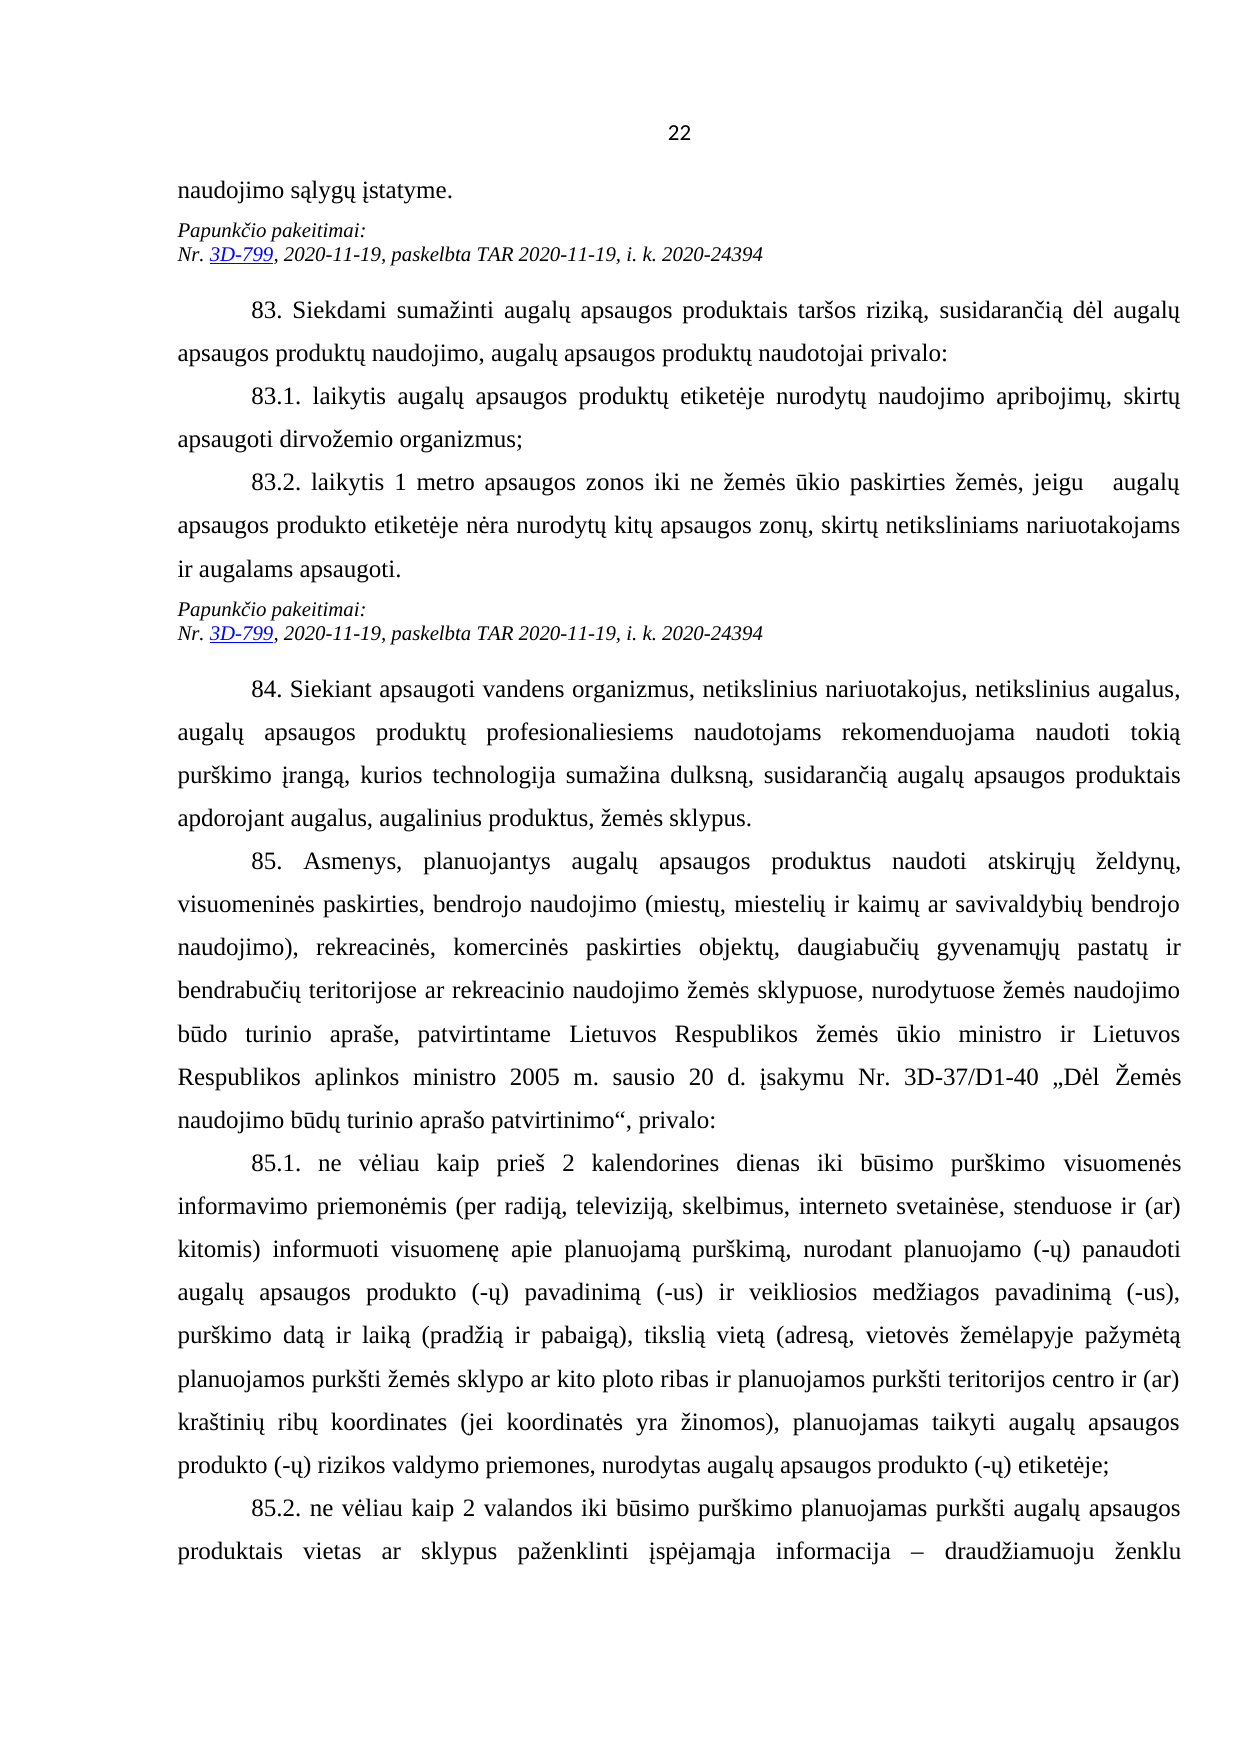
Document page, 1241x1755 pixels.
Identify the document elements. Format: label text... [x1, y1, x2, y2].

text 85. Asmenys, planuojantys augalų apsaugos produktus naudoti atskirųjų želdynų, visuomeninės paskirties, bendrojo naudojimo (miestų, miestelių ir kaimų ar savivaldybių bendrojo naudojimo), rekreacinės, komercinės paskirties objektų, daugiabučių gyvenamųjų pastatų ir bendrabučių teritorijose ar rekreacinio naudojimo žemės sklypuose, nurodytuose žemės naudojimo būdo turinio apraše, patvirtintame Lietuvos Respublikos žemės ūkio ministro ir Lietuvos Respublikos aplinkos ministro 2005 m. sausio 20 d. įsakymu Nr. 3D-37/D1-40 „Dėl Žemės naudojimo būdų turinio aprašo patvirtinimo“, privalo: [177, 846, 1181, 1134]
text Nr. 3D-799, 2020-11-19, paskelbta TAR 2020-11-19, i. k. 2020-24394 [177, 242, 1181, 266]
text Papunkčio pakeitimai: [177, 218, 1181, 242]
text 85.2. ne vėliau kaip 2 valandos iki būsimo purškimo planuojamas purkšti augalų apsaugos produktais vietas ar sklypus paženklinti įspėjamąja informacija – draudžiamuoju ženklu [177, 1493, 1181, 1565]
text 84. Siekiant apsaugoti vandens organizmus, netikslinius nariuotakojus, netikslinius augalus, augalų apsaugos produktų profesionaliesiems naudotojams rekomenduojama naudoti tokią purškimo įrangą, kurios technologija sumažina dulksną, susidarančią augalų apsaugos produktais apdorojant augalus, augalinius produktus, žemės sklypus. [177, 674, 1181, 832]
text 83. Siekdami sumažinti augalų apsaugos produktais taršos riziką, susidarančią dėl augalų apsaugos produktų naudojimo, augalų apsaugos produktų naudotojai privalo: [177, 295, 1181, 367]
text Nr. 3D-799, 2020-11-19, paskelbta TAR 2020-11-19, i. k. 2020-24394 [177, 621, 1181, 645]
text 85.1. ne vėliau kaip prieš 2 kalendorines dienas iki būsimo purškimo visuomenės informavimo priemonėmis (per radiją, televiziją, skelbimus, interneto svetainėse, stenduose ir (ar) kitomis) informuoti visuomenę apie planuojamą purškimą, nurodant planuojamo (-ų) panaudoti augalų apsaugos produkto (-ų) pavadinimą (-us) ir veikliosios medžiagos pavadinimą (-us), purškimo datą ir laiką (pradžią ir pabaigą), tikslią vietą (adresą, vietovės žemėlapyje pažymėtą planuojamos purkšti žemės sklypo ar kito ploto ribas ir planuojamos purkšti teritorijos centro ir (ar) kraštinių ribų koordinates (jei koordinatės yra žinomos), planuojamas taikyti augalų apsaugos produkto (-ų) rizikos valdymo priemones, nurodytas augalų apsaugos produkto (-ų) etiketėje; [177, 1148, 1181, 1479]
text naudojimo sąlygų įstatyme. [177, 175, 1181, 204]
text Papunkčio pakeitimai: [177, 597, 1181, 621]
text 83.2. laikytis 1 metro apsaugos zonos iki ne žemės ūkio paskirties žemės, jeigu augalų apsaugos produkto etiketėje nėra nurodytų kitų apsaugos zonų, skirtų netiksliniams nariuotakojams ir augalams apsaugoti. [177, 467, 1181, 582]
text 83.1. laikytis augalų apsaugos produktų etiketėje nurodytų naudojimo apribojimų, skirtų apsaugoti dirvožemio organizmus; [177, 381, 1181, 453]
